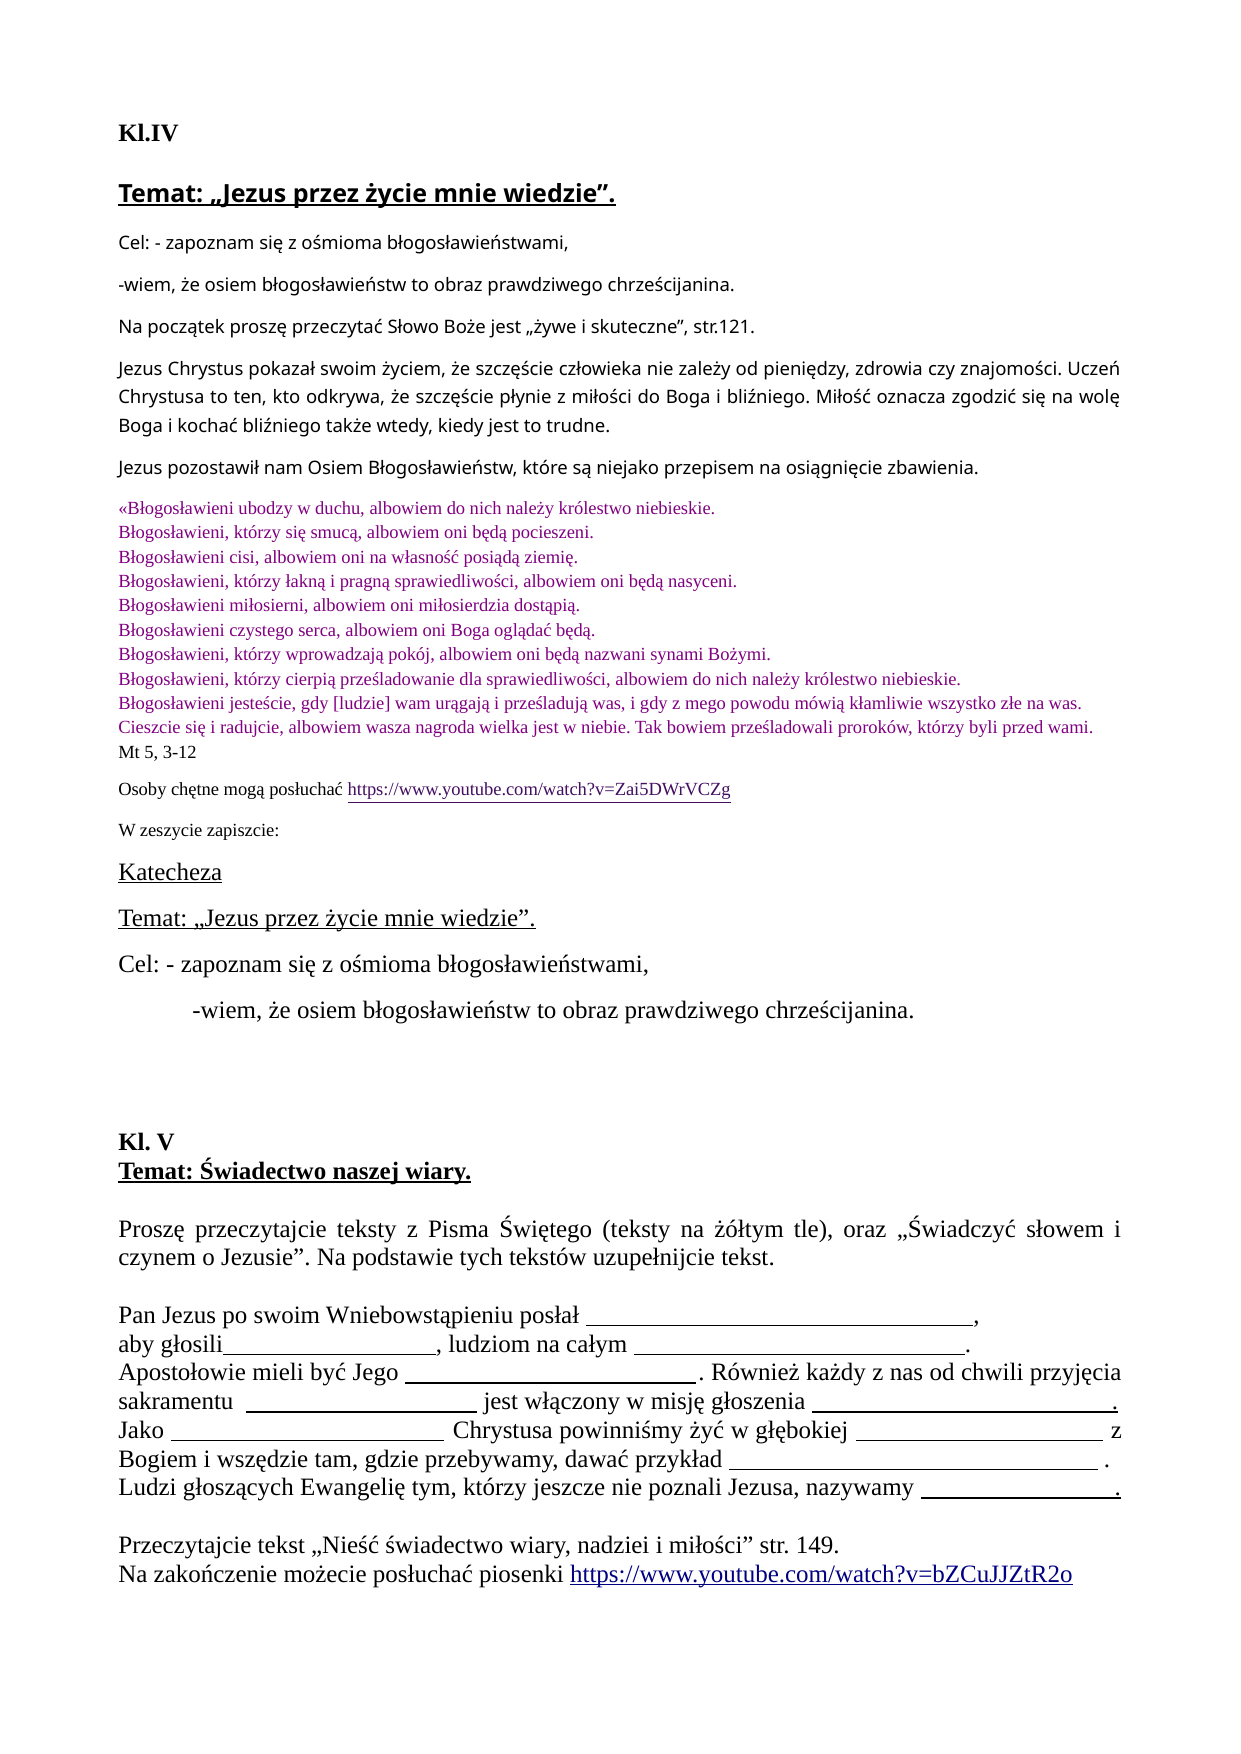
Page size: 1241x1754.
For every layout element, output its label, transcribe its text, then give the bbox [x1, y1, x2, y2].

text Przeczytajcie tekst „Nieść świadectwo wiary, nadziei i miłości” str. 149. [118, 1530, 1122, 1559]
text Temat: Świadectwo naszej wiary. [118, 1156, 1122, 1185]
text Jako Chrystusa powinniśmy żyć w głębokiej z Bogiem i wszędzie tam, gdzie przebywamy, dawać przykład . [118, 1415, 1122, 1472]
text W zeszycie zapiszcie: [118, 819, 1122, 840]
text Ludzi głoszących Ewangelię tym, którzy jeszcze nie poznali Jezusa, nazywamy . [118, 1472, 1122, 1501]
text Apostołowie mieli być Jego . Również każdy z nas od chwili przyjęcia sakramentu jest włączony w misję głoszenia . [118, 1357, 1122, 1415]
text Pan Jezus po swoim Wniebowstąpieniu posłał , [118, 1300, 1122, 1329]
text Katecheza [118, 857, 1122, 885]
text Osoby chętne mogą posłuchać https://www.youtube.com/watch?v=Zai5DWrVCZg [118, 778, 1122, 802]
text Jezus Chrystus pokazał swoim życiem, że szczęście człowieka nie zależy od pieniędzy, zdrowia czy znajomości. Uczeń Chrystusa to ten, kto odkrywa, że szczęście płynie z miłości do Boga i bliźniego. Miłość oznacza zgodzić się na wolę Boga i kochać bliźniego także wtedy, kiedy jest to trudne. [118, 355, 1122, 438]
text -wiem, że osiem błogosławieństw to obraz prawdziwego chrześcijanina. [118, 271, 1122, 296]
text Na zakończenie możecie posłuchać piosenki https://www.youtube.com/watch?v=bZCuJJZtR2o [118, 1559, 1122, 1587]
text «Błogosławieni ubodzy w duchu, albowiem do nich należy królestwo niebieskie. Błogosławieni, którzy się smucą, albowiem oni będą pocieszeni. Błogosławieni cisi, albowiem oni na własność posiądą ziemię. Błogosławieni, którzy łakną i pragną sprawiedliwości, albowiem oni będą nasyceni. Błogosławieni miłosierni, albowiem oni miłosierdzia dostąpią. Błogosławieni czystego serca, albowiem oni Boga oglądać będą. Błogosławieni, którzy wprowadzają pokój, albowiem oni będą nazwani synami Bożymi. Błogosławieni, którzy cierpią prześladowanie dla sprawiedliwości, albowiem do nich należy królestwo niebieskie. Błogosławieni jesteście, gdy [ludzie] wam urągają i prześladują was, i gdy z mego powodu mówią kłamliwie wszystko złe na was. Cieszcie się i radujcie, albowiem wasza nagroda wielka jest w niebie. Tak bowiem prześladowali proroków, którzy byli przed wami. Mt 5, 3-12 [118, 497, 1122, 762]
text -wiem, że osiem błogosławieństw to obraz prawdziwego chrześcijanina. [118, 995, 1122, 1024]
text Proszę przeczytajcie teksty z Pisma Świętego (teksty na żółtym tle), oraz „Świadczyć słowem i czynem o Jezusie”. Na podstawie tych tekstów uzupełnijcie tekst. [118, 1214, 1122, 1271]
text Kl. V [118, 1127, 1122, 1156]
text Cel: - zapoznam się z ośmioma błogosławieństwami, [118, 949, 1122, 978]
text Kl.IV [118, 118, 1122, 147]
text aby głosili , ludziom na całym . [118, 1329, 1122, 1357]
text Temat: „Jezus przez życie mnie wiedzie”. [118, 903, 1122, 932]
text Jezus pozostawił nam Osiem Błogosławieństw, które są niejako przepisem na osiągnięcie zbawienia. [118, 455, 1122, 480]
text Na początek proszę przeczytać Słowo Boże jest „żywe i skuteczne”, str.121. [118, 313, 1122, 338]
text Cel: - zapoznam się z ośmioma błogosławieństwami, [118, 229, 1122, 254]
text Temat: „Jezus przez życie mnie wiedzie”. [118, 176, 1122, 210]
